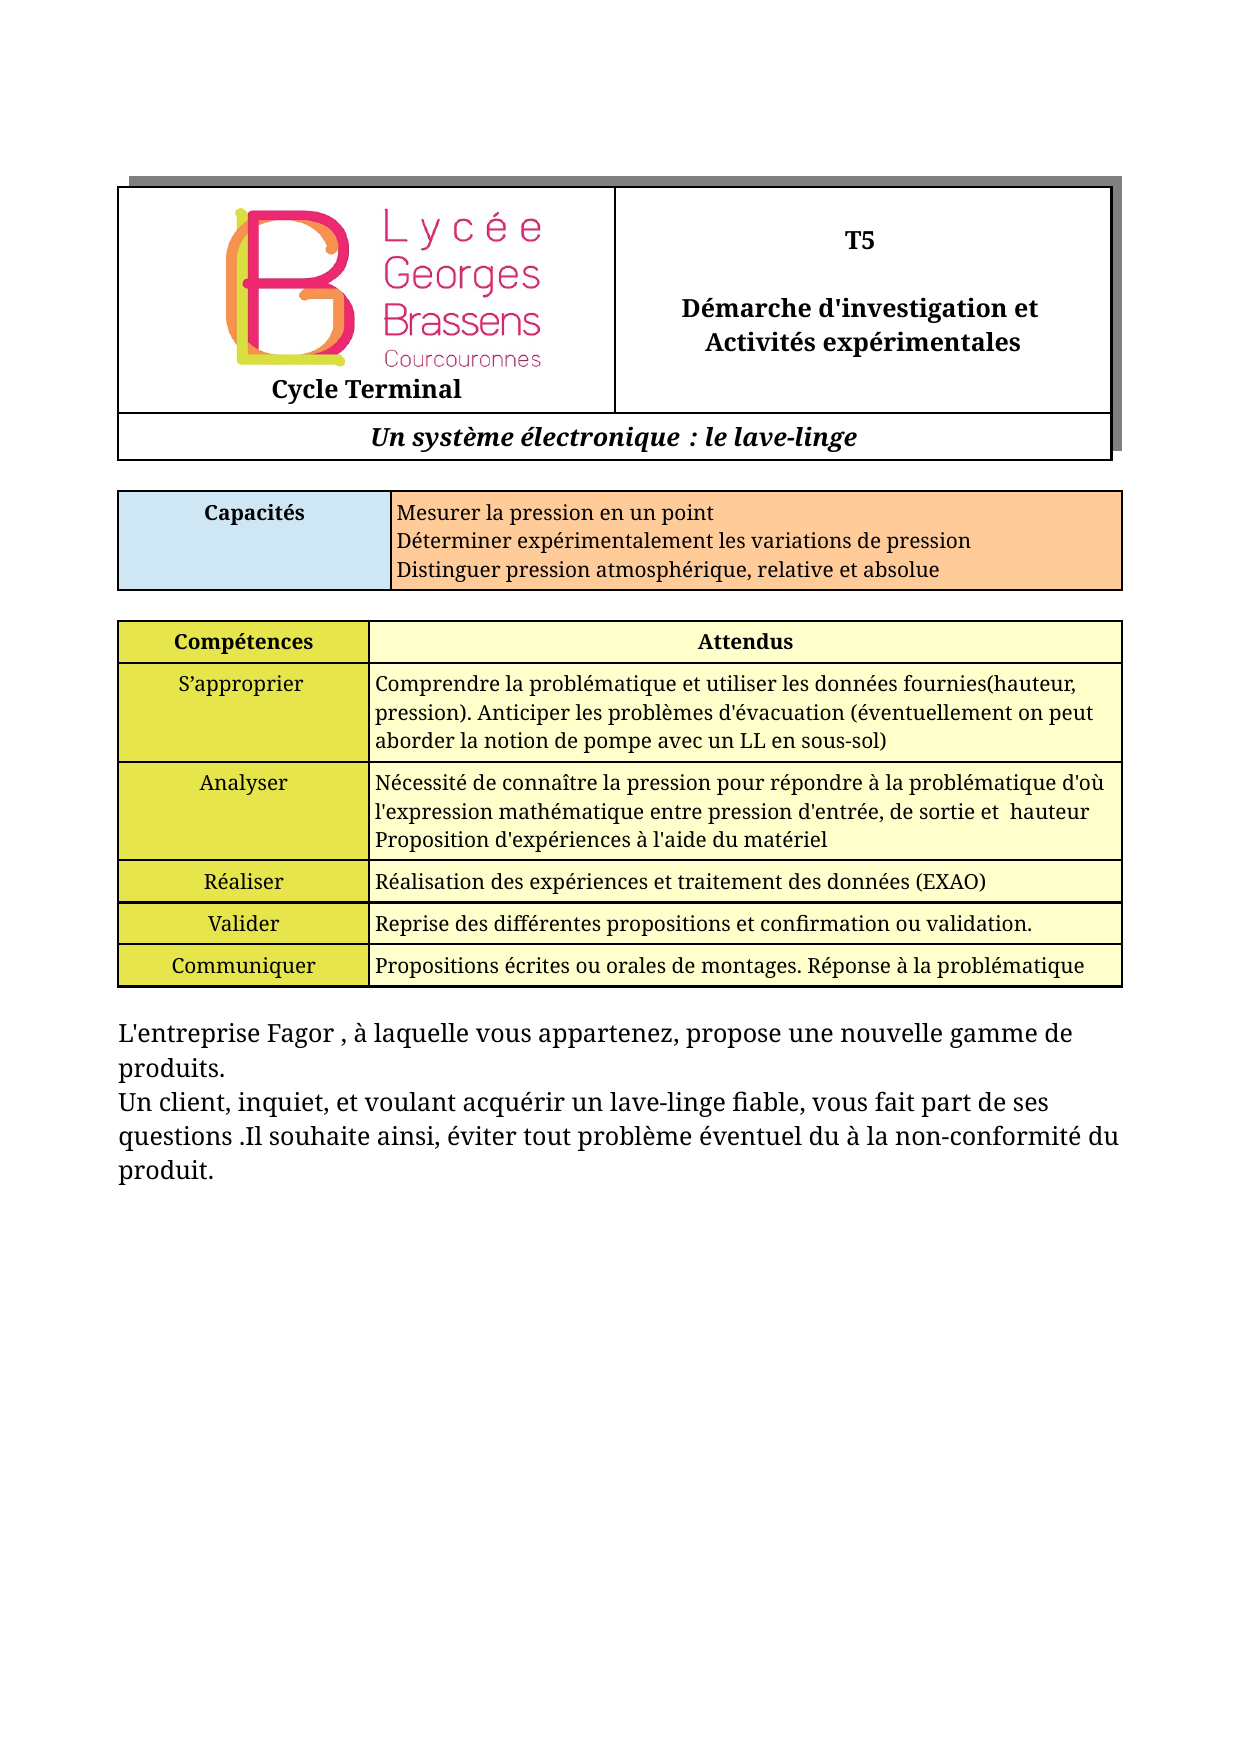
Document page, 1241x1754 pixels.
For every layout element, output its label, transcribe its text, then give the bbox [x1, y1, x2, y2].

table_cell Propositions écrites ou orales de montages. Réponse à la problématique [370, 945, 1121, 985]
table_cell Un système électronique : le lave-linge [119, 414, 1110, 459]
table_header T5 Démarche d'investigation et Activités expérimentales [616, 188, 1110, 412]
table_header Mesurer la pression en un point Déterminer expérimentalement les variations de pression Distinguer pression atmosphérique, relative et absolue [392, 492, 1121, 589]
text Un client, inquiet, et voulant acquérir un lave-linge fiable, vous fait part de ses questions .Il souhaite ainsi, éviter tout problème éventuel du à la non-conformité du produit. [118, 1084, 1122, 1186]
table_header Compétences [119, 622, 368, 662]
table_cell Réaliser [119, 861, 368, 901]
table_cell Analyser [119, 763, 368, 859]
picture [226, 206, 570, 372]
table_cell S’approprier [119, 664, 368, 761]
table_header Cycle Terminal [119, 188, 614, 412]
table_cell Réalisation des expériences et traitement des données (EXAO) [370, 861, 1121, 901]
table_header Capacités [119, 492, 390, 589]
table_cell Reprise des différentes propositions et confirmation ou validation. [370, 904, 1121, 943]
table_cell Nécessité de connaître la pression pour répondre à la problématique d'où l'expression mathématique entre pression d'entrée, de sortie et hauteur Proposition d'expériences à l'aide du matériel [370, 763, 1121, 859]
table_cell Communiquer [119, 945, 368, 985]
text L'entreprise Fagor , à laquelle vous appartenez, propose une nouvelle gamme de produits. [118, 1016, 1122, 1084]
table_header Attendus [370, 622, 1121, 662]
table_cell Comprendre la problématique et utiliser les données fournies(hauteur, pression). Anticiper les problèmes d'évacuation (éventuellement on peut aborder la notion de pompe avec un LL en sous-sol) [370, 664, 1121, 761]
table_cell Valider [119, 904, 368, 943]
